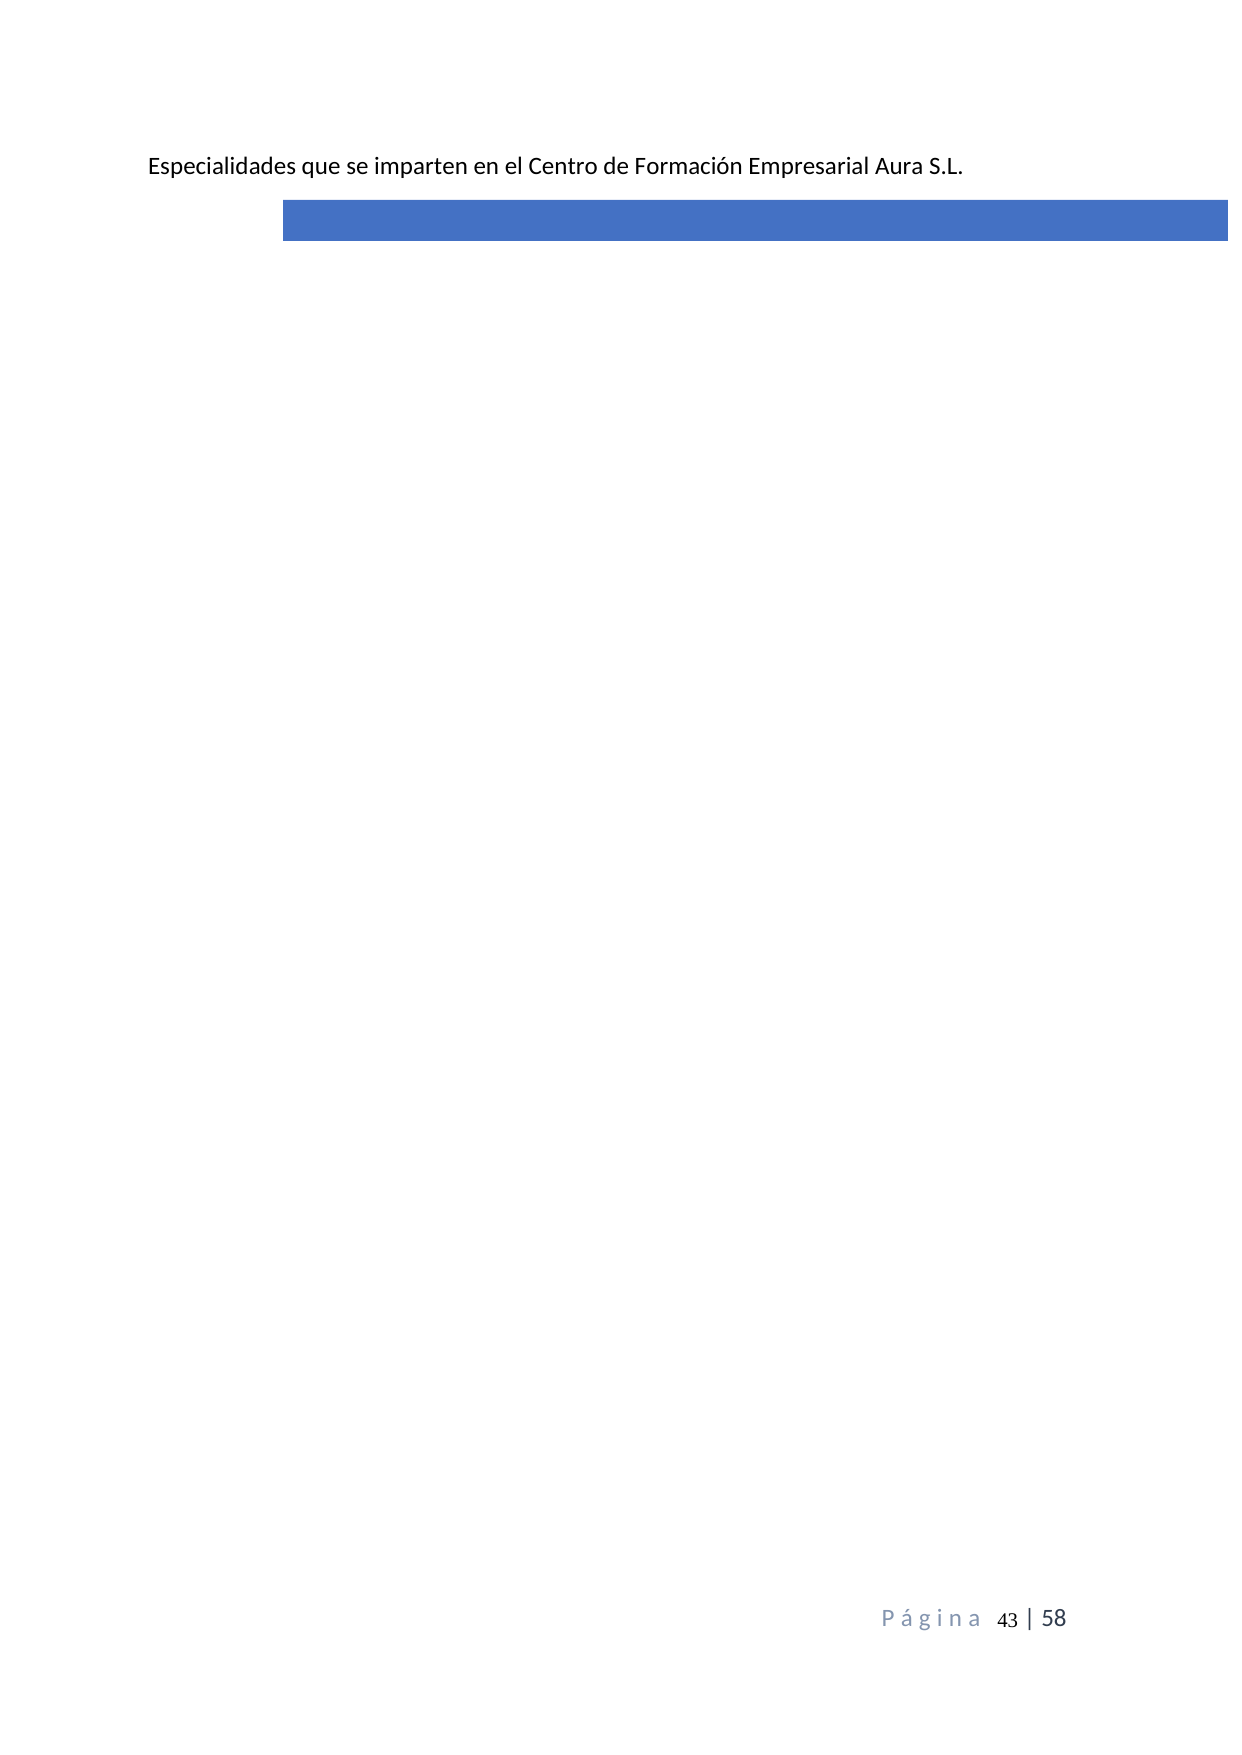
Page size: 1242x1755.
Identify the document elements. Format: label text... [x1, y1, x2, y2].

text Especialidades que se imparten en el Centro de Formación Empresarial Aura S.L. [148, 150, 967, 181]
